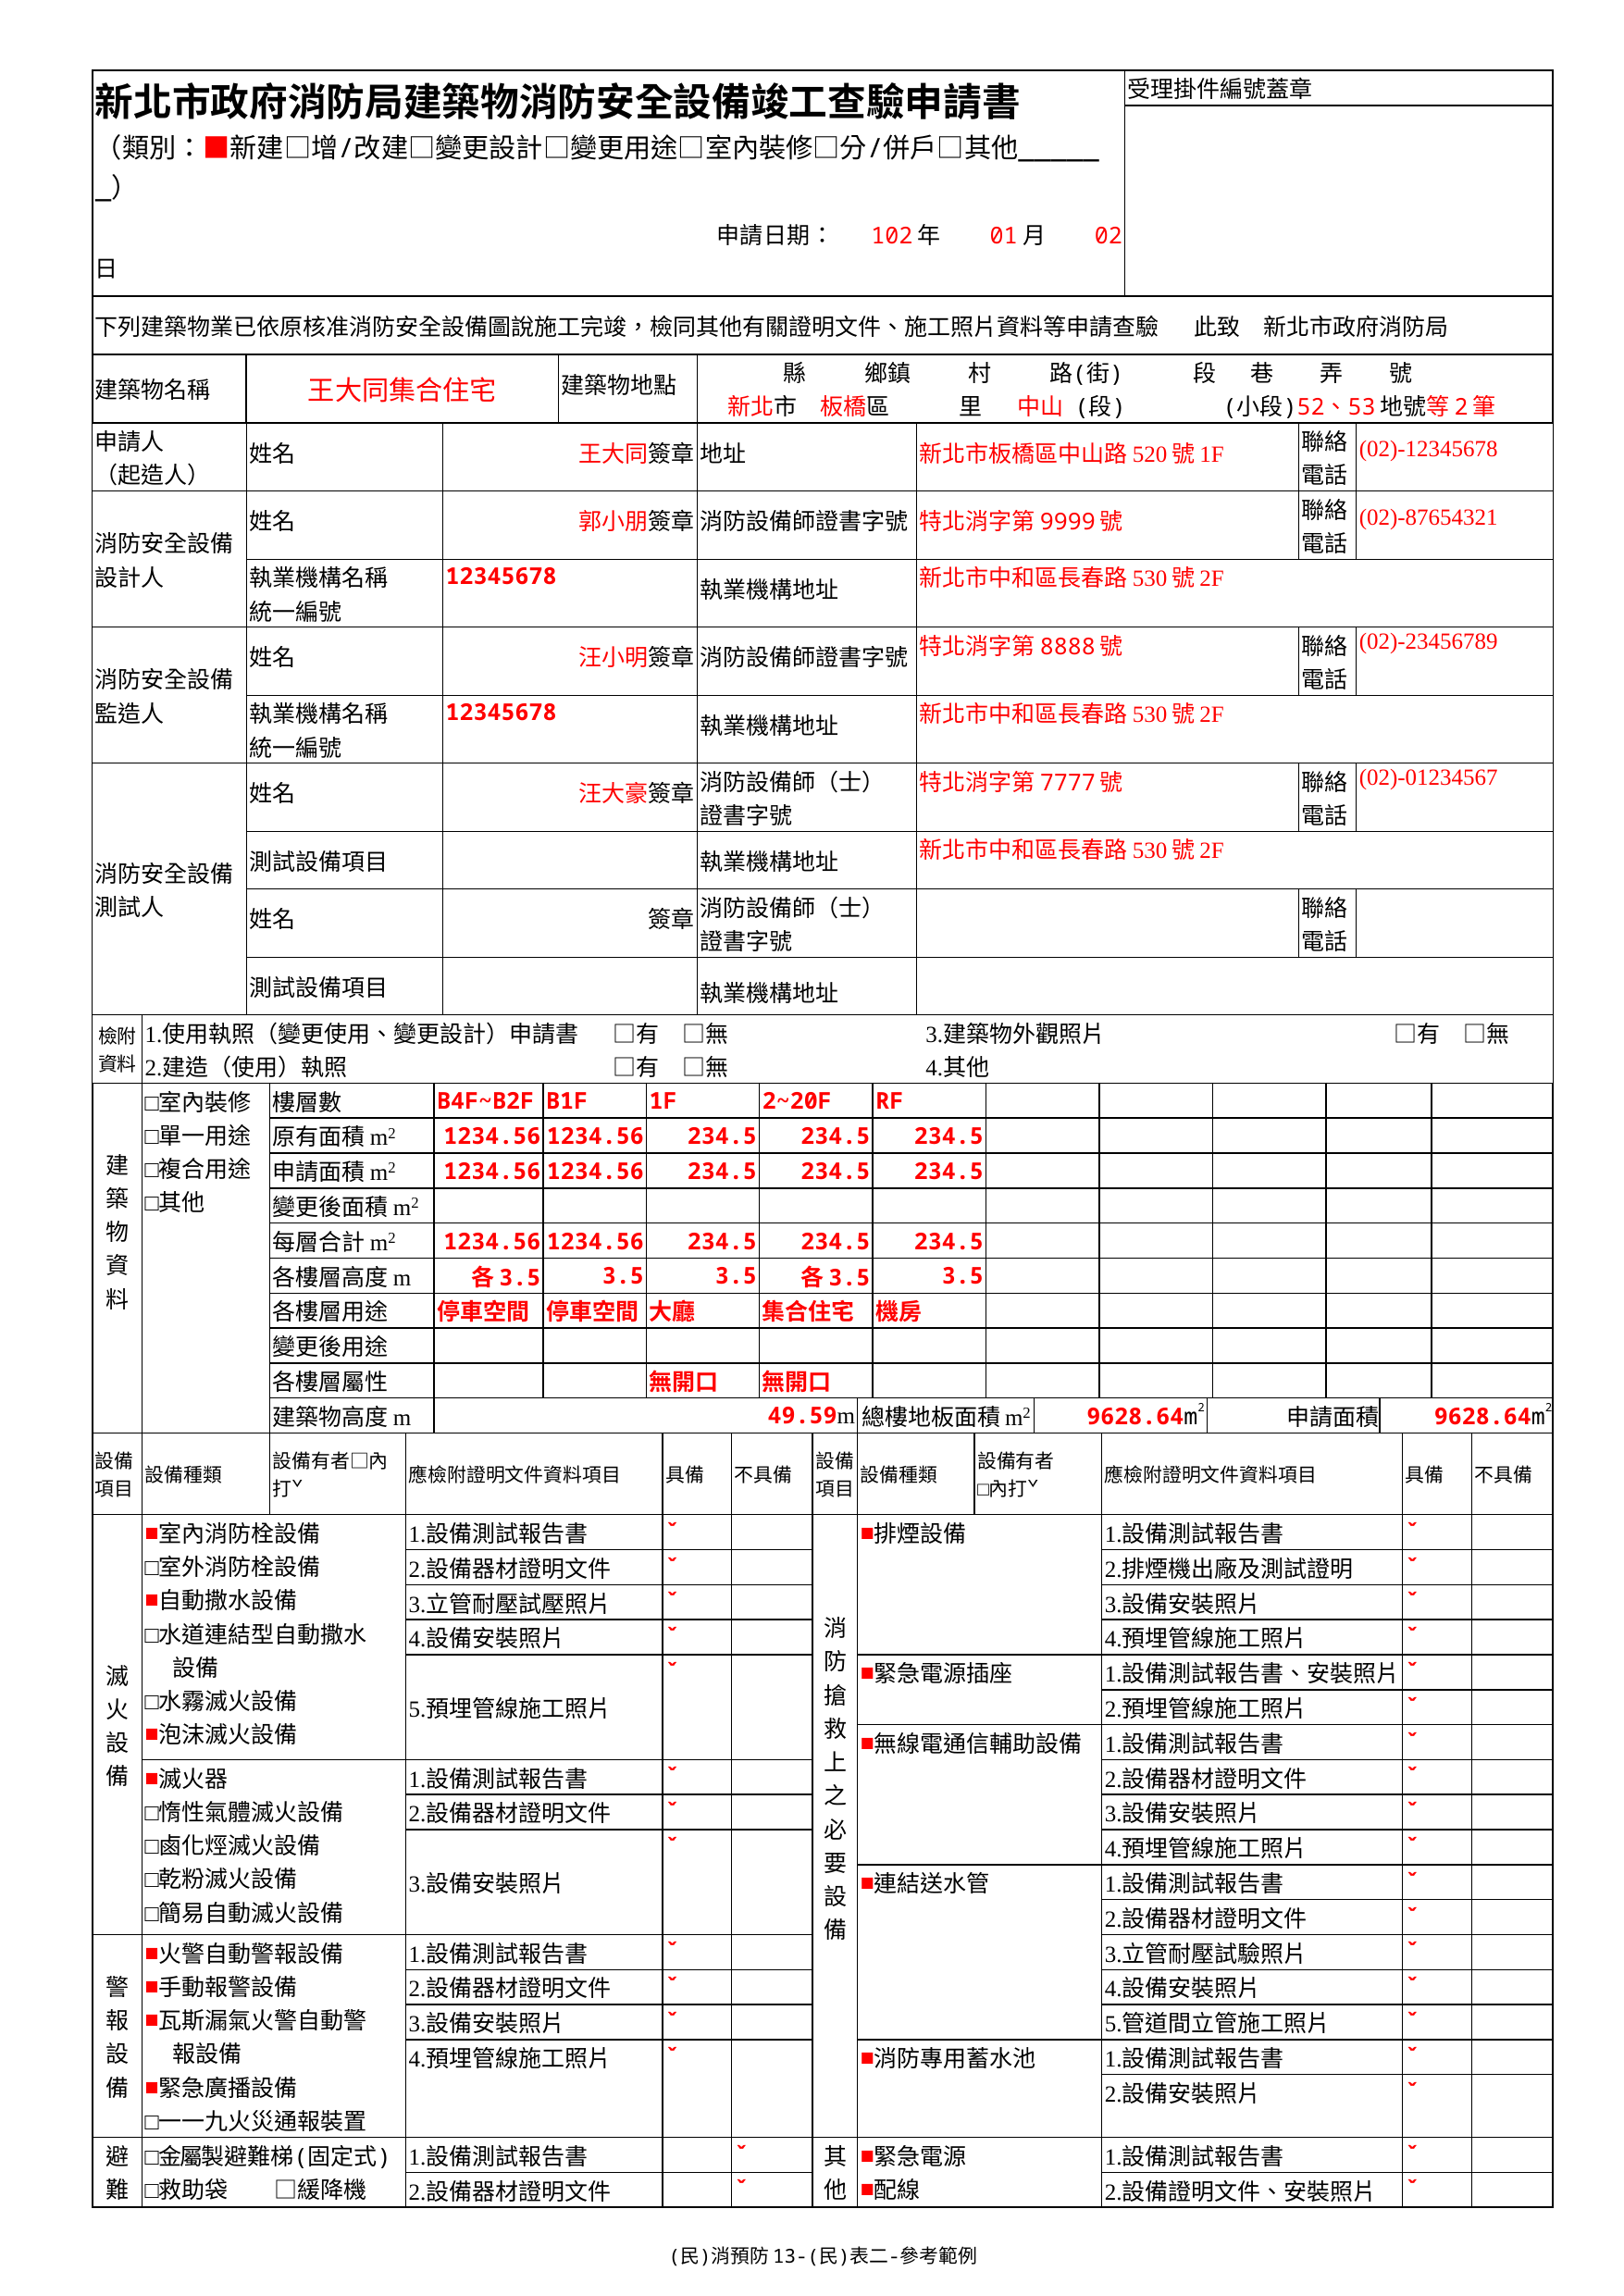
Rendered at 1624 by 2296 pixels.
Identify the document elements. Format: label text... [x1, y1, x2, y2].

table_cell [1327, 1259, 1431, 1292]
table_cell 9628.64m2 [1035, 1398, 1207, 1433]
table_cell [1472, 2138, 1552, 2171]
table_cell [1213, 1294, 1325, 1327]
table_cell RF [874, 1084, 986, 1117]
table_cell 設備種類 [858, 1433, 973, 1514]
table_cell 4.預埋管線施工照片 [1102, 1620, 1402, 1654]
table_cell [1472, 1935, 1552, 1968]
table_cell [1472, 1795, 1552, 1829]
table_cell [1472, 2005, 1552, 2039]
table_cell ˇ [1403, 1620, 1471, 1654]
table_cell 聯絡電話 [1299, 627, 1356, 695]
table_cell 1.設備測試報告書 [406, 2138, 662, 2171]
table_cell □金屬製避難梯(固定式) □救助袋 □緩降機 [143, 2138, 405, 2206]
table_cell 234.5 [647, 1223, 759, 1257]
table_cell [1100, 1189, 1212, 1222]
table_cell [1327, 1294, 1431, 1327]
table_cell 12345678 [443, 560, 697, 627]
table_cell [1472, 2173, 1552, 2206]
table_cell [874, 1364, 986, 1397]
table_cell [986, 1189, 1098, 1222]
table_cell 2~20F [760, 1084, 872, 1117]
table_cell 聯絡電話 [1299, 491, 1356, 559]
table_cell 各樓層用途 [270, 1294, 433, 1327]
table_cell [544, 1329, 646, 1362]
table_cell 3.立管耐壓試驗照片 [1102, 1935, 1402, 1968]
table_cell 234.5 [647, 1154, 759, 1187]
table_cell 王大同集合住宅 [247, 355, 558, 422]
table_cell 消防安全設備監造人 [93, 627, 246, 763]
table_cell 1.設備測試報告書 [1102, 2138, 1402, 2171]
table_cell ■連結送水管 [858, 1866, 1101, 2039]
table_cell [732, 1550, 812, 1583]
table_cell ˇ [732, 2138, 812, 2171]
table_cell 2.設備器材證明文件 [406, 1795, 662, 1829]
table_cell [917, 958, 1298, 1014]
table_cell 3.5 [647, 1259, 759, 1292]
table_cell ˇ [1403, 1831, 1471, 1864]
table_cell [1472, 1585, 1552, 1619]
table_cell 設備種類 [143, 1433, 269, 1514]
table_cell ˇ [663, 1550, 731, 1583]
table_cell ˇ [1403, 2075, 1471, 2137]
table_cell [1472, 2075, 1552, 2137]
table_cell 機房 [874, 1294, 986, 1327]
table_cell [1213, 1119, 1325, 1152]
table_cell ˇ [663, 2005, 731, 2039]
table_cell 2.設備器材證明文件 [406, 1970, 662, 2004]
table_cell [1327, 1084, 1431, 1117]
table_cell [1100, 1294, 1212, 1327]
table_cell 滅火設備 [93, 1515, 142, 1933]
table_cell [732, 1585, 812, 1619]
table_cell 234.5 [760, 1223, 872, 1257]
table_cell [1327, 1329, 1431, 1362]
table_cell [874, 1329, 986, 1362]
table_cell 234.5 [760, 1119, 872, 1152]
table_cell 3.5 [544, 1259, 646, 1292]
table_cell [1472, 1515, 1552, 1549]
table_cell 各樓層高度m [270, 1259, 433, 1292]
table_cell 1.設備測試報告書 [1102, 1725, 1402, 1759]
table_cell 執業機構地址 [698, 958, 916, 1014]
table_cell ˇ [1403, 2041, 1471, 2074]
table_cell 新北市中和區長春路530號2F [917, 696, 1553, 763]
table_cell 4.設備安裝照片 [1102, 1970, 1402, 2004]
table_cell 消防搶救上之必要設備 [813, 1515, 857, 2137]
table_cell 12345678 [443, 696, 697, 763]
table_cell 1.設備測試報告書 [1102, 1515, 1402, 1549]
table_cell 設備有者□內打ˇ [270, 1433, 405, 1514]
table_cell ■消防專用蓄水池 [858, 2041, 1101, 2137]
table_cell 4.預埋管線施工照片 [406, 2041, 662, 2137]
table_cell 2.設備證明文件、安裝照片 [1102, 2173, 1402, 2206]
table_cell [1432, 1154, 1552, 1187]
table_cell 234.5 [874, 1223, 986, 1257]
table_cell [1472, 1656, 1552, 1689]
table_cell 特北消字第8888號 [917, 627, 1298, 695]
table_cell 應檢附證明文件資料項目 [406, 1433, 662, 1514]
table_cell [544, 1189, 646, 1222]
table_cell ˇ [1403, 1900, 1471, 1933]
table_cell 變更後用途 [270, 1329, 433, 1362]
table_cell [1327, 1189, 1431, 1222]
table_cell 49.59m [435, 1398, 857, 1433]
table_cell ˇ [663, 1935, 731, 1968]
table_cell [1298, 958, 1357, 1014]
table_cell [732, 1795, 812, 1829]
table_cell 234.5 [874, 1154, 986, 1187]
table_cell ˇ [1403, 1935, 1471, 1968]
table_cell [435, 1329, 542, 1362]
table_cell 2.排煙機出廠及測試證明 [1102, 1550, 1402, 1583]
table_cell [1213, 1364, 1325, 1397]
table_cell ˇ [1403, 1656, 1471, 1689]
table_cell [986, 1119, 1098, 1152]
table_cell [1432, 1119, 1552, 1152]
table_cell [1357, 889, 1553, 957]
table_cell [1213, 1329, 1325, 1362]
table_cell [986, 1364, 1098, 1397]
table_cell 執業機構地址 [698, 696, 916, 763]
table_cell [1100, 1119, 1212, 1152]
table_cell [732, 1970, 812, 2004]
table_cell 總樓地板面積m2 [858, 1398, 1034, 1433]
table_cell [1432, 1364, 1552, 1397]
table_cell 姓名 [247, 627, 442, 695]
table_cell [760, 1189, 872, 1222]
table_cell [443, 958, 697, 1014]
table_cell 各樓層屬性 [270, 1364, 433, 1397]
table_cell 1.設備測試報告書 [406, 1760, 662, 1793]
table_cell ˇ [732, 2173, 812, 2206]
table_cell [1100, 1329, 1212, 1362]
table_cell ˇ [663, 1795, 731, 1829]
table_cell [1472, 1725, 1552, 1759]
table_cell 具備 [1403, 1433, 1471, 1514]
table_cell ˇ [1403, 1550, 1471, 1583]
table_cell [732, 2005, 812, 2039]
table_cell 郭小朋簽章 [443, 491, 697, 559]
table_cell [663, 2173, 731, 2206]
table_cell 停車空間 [544, 1294, 646, 1327]
table_cell (02)-87654321 [1357, 491, 1553, 559]
table_cell ˇ [663, 1970, 731, 2004]
table_cell [1213, 1084, 1325, 1117]
table_cell ˇ [1403, 2138, 1471, 2171]
table_cell 3.設備安裝照片 [406, 2005, 662, 2039]
table_cell 3.設備安裝照片 [1102, 1795, 1402, 1829]
table_cell 大廳 [647, 1294, 759, 1327]
table_cell [1432, 1329, 1552, 1362]
table_cell 姓名 [247, 889, 442, 957]
table_cell 3.設備安裝照片 [1102, 1585, 1402, 1619]
table_cell ˇ [1403, 1515, 1471, 1549]
table_cell 1234.56 [435, 1223, 542, 1257]
table_cell 234.5 [647, 1119, 759, 1152]
table_cell 簽章 [443, 889, 697, 957]
table_cell 5.預埋管線施工照片 [406, 1656, 662, 1759]
table_cell [1357, 958, 1553, 1014]
table_cell 新北市中和區長春路530號2F [917, 832, 1298, 888]
table_cell [1327, 1223, 1431, 1257]
table_cell [732, 2041, 812, 2137]
table_cell 縣 鄉鎮 村 路(街) 段 巷 弄 號 新北市 板橋區 里 中山 (段) (小段)52、53地號等2筆 [698, 355, 1552, 422]
table_cell 1.設備測試報告書 [406, 1935, 662, 1968]
table_cell 每層合計m2 [270, 1223, 433, 1257]
table_cell [732, 1935, 812, 1968]
table_cell [1298, 832, 1357, 888]
table_header 受理掛件編號蓋章 [1125, 71, 1552, 105]
table_cell 2.設備器材證明文件 [406, 2173, 662, 2206]
table_cell ˇ [663, 2041, 731, 2137]
table_cell 執業機構地址 [698, 832, 916, 888]
table_cell [1432, 1259, 1552, 1292]
table_cell [874, 1189, 986, 1222]
table_cell ■無線電通信輔助設備 [858, 1725, 1101, 1864]
table_cell 1234.56 [544, 1223, 646, 1257]
table_cell 姓名 [247, 491, 442, 559]
table_cell 2.設備器材證明文件 [1102, 1900, 1402, 1933]
table_cell 4.設備安裝照片 [406, 1620, 662, 1654]
table_cell [1327, 1154, 1431, 1187]
table_cell [1357, 832, 1553, 888]
table_cell [1100, 1223, 1212, 1257]
table_cell 警報設備 [93, 1935, 142, 2137]
table_cell 消防設備師（士） 證書字號 [698, 763, 916, 831]
table_cell 檢附資料 [93, 1015, 142, 1082]
table_cell 應檢附證明文件資料項目 [1102, 1433, 1402, 1514]
table_cell 執業機構名稱 統一編號 [247, 696, 442, 763]
table_cell 姓名 [247, 424, 442, 490]
table_cell ˇ [663, 1656, 731, 1759]
table_cell 消防設備師（士） 證書字號 [698, 889, 916, 957]
table_cell [647, 1189, 759, 1222]
table_cell 3.設備安裝照片 [406, 1831, 662, 1933]
table_cell ˇ [1403, 1725, 1471, 1759]
table_cell [1213, 1223, 1325, 1257]
table_cell ˇ [1403, 1691, 1471, 1724]
table_cell 原有面積m2 [270, 1119, 433, 1152]
table_cell (02)-12345678 [1357, 424, 1553, 490]
table_cell [1100, 1259, 1212, 1292]
table_cell 2.設備器材證明文件 [1102, 1760, 1402, 1793]
table_cell ˇ [663, 1620, 731, 1654]
table_cell 消防設備師證書字號 [698, 491, 916, 559]
table_cell [1100, 1084, 1212, 1117]
table_cell [986, 1223, 1098, 1257]
table_cell 234.5 [760, 1154, 872, 1187]
table_cell [1472, 1831, 1552, 1864]
table_cell 設備項目 [93, 1433, 142, 1514]
table_cell [1432, 1223, 1552, 1257]
table_cell 執業機構地址 [698, 560, 916, 627]
table_cell ˇ [1403, 1585, 1471, 1619]
table_cell 各3.5 [435, 1259, 542, 1292]
table_cell [435, 1189, 542, 1222]
table_cell 1F [647, 1084, 759, 1117]
table_cell 測試設備項目 [247, 832, 442, 888]
table_cell [1432, 1084, 1552, 1117]
table_cell ˇ [663, 1585, 731, 1619]
table_cell 不具備 [732, 1433, 812, 1514]
table_cell [986, 1329, 1098, 1362]
table_cell [986, 1259, 1098, 1292]
table_cell 新北市板橋區中山路520號1F [917, 424, 1298, 490]
table_cell 特北消字第7777號 [917, 763, 1298, 831]
table_cell ˇ [1403, 2173, 1471, 2206]
table_cell ˇ [1403, 2005, 1471, 2039]
table_cell 下列建築物業已依原核准消防安全設備圖說施工完竣，檢同其他有關證明文件、施工照片資料等申請查驗 此致 新北市政府消防局 [93, 297, 1552, 354]
table_cell [732, 1760, 812, 1793]
table_cell ˇ [1403, 1760, 1471, 1793]
table_cell 建築物高度m [270, 1398, 433, 1433]
table_cell [986, 1294, 1098, 1327]
table_cell [1213, 1259, 1325, 1292]
table_cell 1234.56 [544, 1154, 646, 1187]
table_cell [544, 1364, 646, 1397]
table_cell [1100, 1364, 1212, 1397]
table_cell 測試設備項目 [247, 958, 442, 1014]
table_cell 變更後面積m2 [270, 1189, 433, 1222]
table_cell 聯絡電話 [1299, 889, 1356, 957]
table_cell 聯絡電話 [1299, 424, 1356, 490]
table_header 新北市政府消防局建築物消防安全設備竣工查驗申請書 （類別：■新建□增/改建□變更設計□變更用途□室內裝修□分/併戶□其他______） 申請日期： 102年 01月 02日 [93, 71, 1124, 295]
table_cell [1472, 1760, 1552, 1793]
table_cell [1100, 1154, 1212, 1187]
table_cell 申請人 （起造人） [93, 424, 246, 490]
table_cell [732, 1515, 812, 1549]
table_cell ˇ [1403, 1866, 1471, 1899]
table_cell 1234.56 [544, 1119, 646, 1152]
table_cell ˇ [1403, 1970, 1471, 2004]
table_cell 無開口 [760, 1364, 872, 1397]
table_cell 不具備 [1472, 1433, 1552, 1514]
table_cell 5.管道間立管施工照片 [1102, 2005, 1402, 2039]
table_cell 特北消字第9999號 [917, 491, 1298, 559]
table_cell 4.預埋管線施工照片 [1102, 1831, 1402, 1864]
table_cell 樓層數 [270, 1084, 433, 1117]
table_cell ■排煙設備 [858, 1515, 1101, 1654]
table_cell □室內裝修 □單一用途 □複合用途 □其他 [143, 1084, 269, 1433]
table_cell 汪大豪簽章 [443, 763, 697, 831]
table_cell 1.設備測試報告書 [406, 1515, 662, 1549]
table_cell ˇ [663, 1831, 731, 1933]
table_cell 234.5 [874, 1119, 986, 1152]
table_cell B4F~B2F [435, 1084, 542, 1117]
table_cell [1213, 1189, 1325, 1222]
table_cell 建築物地點 [559, 355, 697, 422]
table_cell 消防設備師證書字號 [698, 627, 916, 695]
table_cell 申請面積 [1208, 1398, 1379, 1433]
table_cell [1472, 1550, 1552, 1583]
table_cell [986, 1084, 1098, 1117]
table_cell [1327, 1119, 1431, 1152]
table_cell [1432, 1294, 1552, 1327]
table_cell 建築物資料 [93, 1084, 142, 1433]
table_cell ■室內消防栓設備 □室外消防栓設備 ■自動撒水設備 □水道連結型自動撒水 設備 □水霧滅火設備 ■泡沫滅火設備 [143, 1515, 405, 1759]
table_cell ■滅火器 □惰性氣體滅火設備 □鹵化烴滅火設備 □乾粉滅火設備 □簡易自動滅火設備 [143, 1760, 405, 1933]
table_cell 1234.56 [435, 1154, 542, 1187]
table_cell 地址 [698, 424, 916, 490]
table_cell 各3.5 [760, 1259, 872, 1292]
table_cell 其他 [813, 2138, 857, 2206]
table_cell [1472, 1620, 1552, 1654]
table_cell 無開口 [647, 1364, 759, 1397]
table_cell 設備有者 □內打ˇ [975, 1433, 1101, 1514]
table_cell 1.設備測試報告書、安裝照片 [1102, 1656, 1402, 1689]
table_cell [732, 1620, 812, 1654]
table_cell ■火警自動警報設備 ■手動報警設備 ■瓦斯漏氣火警自動警 報設備 ■緊急廣播設備 □一一九火災通報裝置 [143, 1935, 405, 2137]
table_cell [760, 1329, 872, 1362]
table_cell 1.使用執照（變更使用、變更設計）申請書 □有 □無 3.建築物外觀照片 □有 □無 2.建造（使用）執照 □有 □無 4.其他 [143, 1015, 1553, 1082]
table_cell 建築物名稱 [93, 355, 245, 422]
table_cell 設備項目 [813, 1433, 857, 1514]
table_cell 停車空間 [435, 1294, 542, 1327]
table_cell ■緊急電源插座 [858, 1656, 1101, 1724]
table_cell [986, 1154, 1098, 1187]
table_cell 汪小明簽章 [443, 627, 697, 695]
table_cell (02)-23456789 [1357, 627, 1553, 695]
table_cell [1327, 1364, 1431, 1397]
table_cell 2.設備器材證明文件 [406, 1550, 662, 1583]
table_cell [1472, 1866, 1552, 1899]
table_cell 3.5 [874, 1259, 986, 1292]
table_cell 2.設備安裝照片 [1102, 2075, 1402, 2137]
table_cell 執業機構名稱 統一編號 [247, 560, 442, 627]
table_cell [732, 1831, 812, 1933]
table_cell [647, 1329, 759, 1362]
table_cell [1472, 2041, 1552, 2074]
table_cell 1.設備測試報告書 [1102, 2041, 1402, 2074]
table_cell 具備 [663, 1433, 731, 1514]
table_cell 集合住宅 [760, 1294, 872, 1327]
table_cell 避難 [93, 2138, 142, 2206]
table_cell [917, 889, 1298, 957]
table_cell 3.立管耐壓試壓照片 [406, 1585, 662, 1619]
table_cell 消防安全設備設計人 [93, 491, 246, 627]
table_cell [1432, 1189, 1552, 1222]
table_cell 1.設備測試報告書 [1102, 1866, 1402, 1899]
table_cell [435, 1364, 542, 1397]
table_cell 消防安全設備測試人 [93, 763, 246, 1014]
table_cell 姓名 [247, 763, 442, 831]
table_cell ■緊急電源 ■配線 [858, 2138, 1101, 2206]
table_cell 新北市中和區長春路530號2F [917, 560, 1553, 627]
table_cell [1472, 1970, 1552, 2004]
table_cell [732, 1656, 812, 1759]
table_cell 申請面積m2 [270, 1154, 433, 1187]
table_cell ˇ [663, 1760, 731, 1793]
table_cell 聯絡電話 [1299, 763, 1356, 831]
table_cell 2.預埋管線施工照片 [1102, 1691, 1402, 1724]
table_cell [1472, 1691, 1552, 1724]
table_cell [1213, 1154, 1325, 1187]
table_cell [443, 832, 697, 888]
table_cell 1234.56 [435, 1119, 542, 1152]
table_cell [1125, 106, 1552, 295]
table_cell [1472, 1900, 1552, 1933]
table_cell ˇ [663, 1515, 731, 1549]
table_cell ˇ [1403, 1795, 1471, 1829]
table_cell [663, 2138, 731, 2171]
table_cell (02)-01234567 [1357, 763, 1553, 831]
table_cell 王大同簽章 [443, 424, 697, 490]
table_cell 9628.64m2 [1381, 1398, 1552, 1433]
table_cell B1F [544, 1084, 646, 1117]
